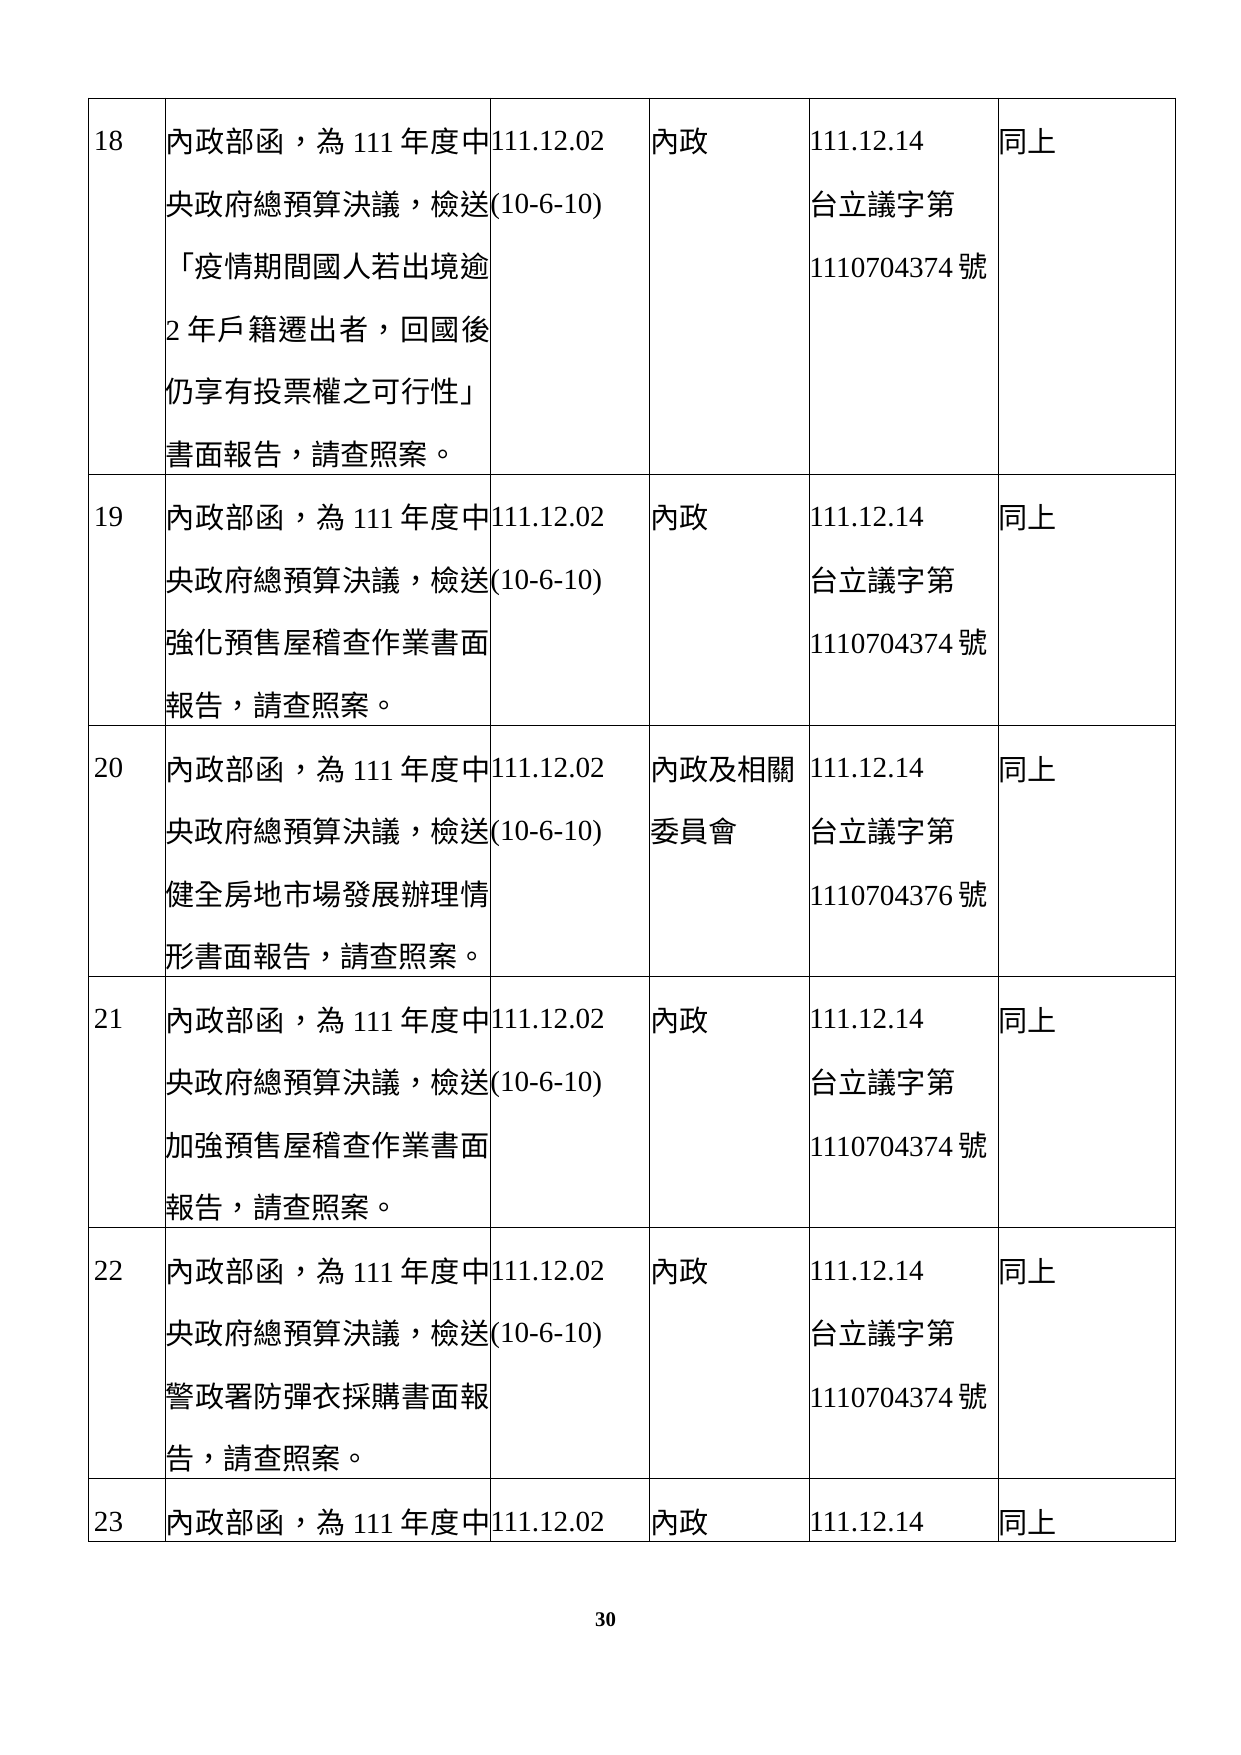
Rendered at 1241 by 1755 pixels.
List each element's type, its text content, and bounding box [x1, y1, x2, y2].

table_cell 內政部函，為111年度中央政府總預算決議，檢送加強預售屋稽查作業書面報告，請查照案。 [166, 977, 490, 1227]
table_cell [89, 977, 165, 1227]
table_cell 111.12.02 [491, 1479, 649, 1541]
table_cell 111.12.14 台立議字第1110704374號 [810, 1228, 998, 1478]
table_cell 內政 [650, 1479, 809, 1541]
table_cell 111.12.14 台立議字第1110704374號 [810, 99, 998, 473]
table_cell 內政及相關委員會 [650, 726, 809, 976]
table_cell 內政 [650, 99, 809, 473]
table_cell 111.12.02 (10-6-10) [491, 726, 649, 976]
table_cell [89, 1479, 165, 1541]
table_cell [89, 99, 165, 473]
table_cell 內政部函，為111年度中央政府總預算決議，檢送強化預售屋稽查作業書面報告，請查照案。 [166, 475, 490, 724]
table_cell 同上 [999, 1228, 1175, 1478]
table_cell 同上 [999, 977, 1175, 1227]
table_cell 111.12.14 台立議字第1110704374號 [810, 475, 998, 724]
table_cell 內政 [650, 475, 809, 724]
table_cell [89, 1228, 165, 1478]
table_cell 內政部函，為111年度中央政府總預算決議，檢送「疫情期間國人若出境逾2年戶籍遷出者，回國後仍享有投票權之可行性」書面報告，請查照案。 [166, 99, 490, 473]
table_cell 同上 [999, 726, 1175, 976]
table_cell 同上 [999, 99, 1175, 473]
table_cell 111.12.14 台立議字第1110704376號 [810, 726, 998, 976]
table_cell 111.12.14 台立議字第1110704374號 [810, 977, 998, 1227]
table_cell 內政 [650, 977, 809, 1227]
table_cell 內政部函，為111年度中央政府總預算決議，檢送健全房地市場發展辦理情形書面報告，請查照案。 [166, 726, 490, 976]
table_cell 111.12.02 (10-6-10) [491, 99, 649, 473]
table_cell 同上 [999, 475, 1175, 724]
table_cell 111.12.02 (10-6-10) [491, 475, 649, 724]
table_cell 同上 [999, 1479, 1175, 1541]
table_cell 內政 [650, 1228, 809, 1478]
table_cell 111.12.02 (10-6-10) [491, 1228, 649, 1478]
table_cell [89, 726, 165, 976]
table_cell [89, 475, 165, 724]
table_cell 111.12.02 (10-6-10) [491, 977, 649, 1227]
table_cell 內政部函，為111年度中 [166, 1479, 490, 1541]
table_cell 111.12.14 [810, 1479, 998, 1541]
table_cell 內政部函，為111年度中央政府總預算決議，檢送警政署防彈衣採購書面報告，請查照案。 [166, 1228, 490, 1478]
